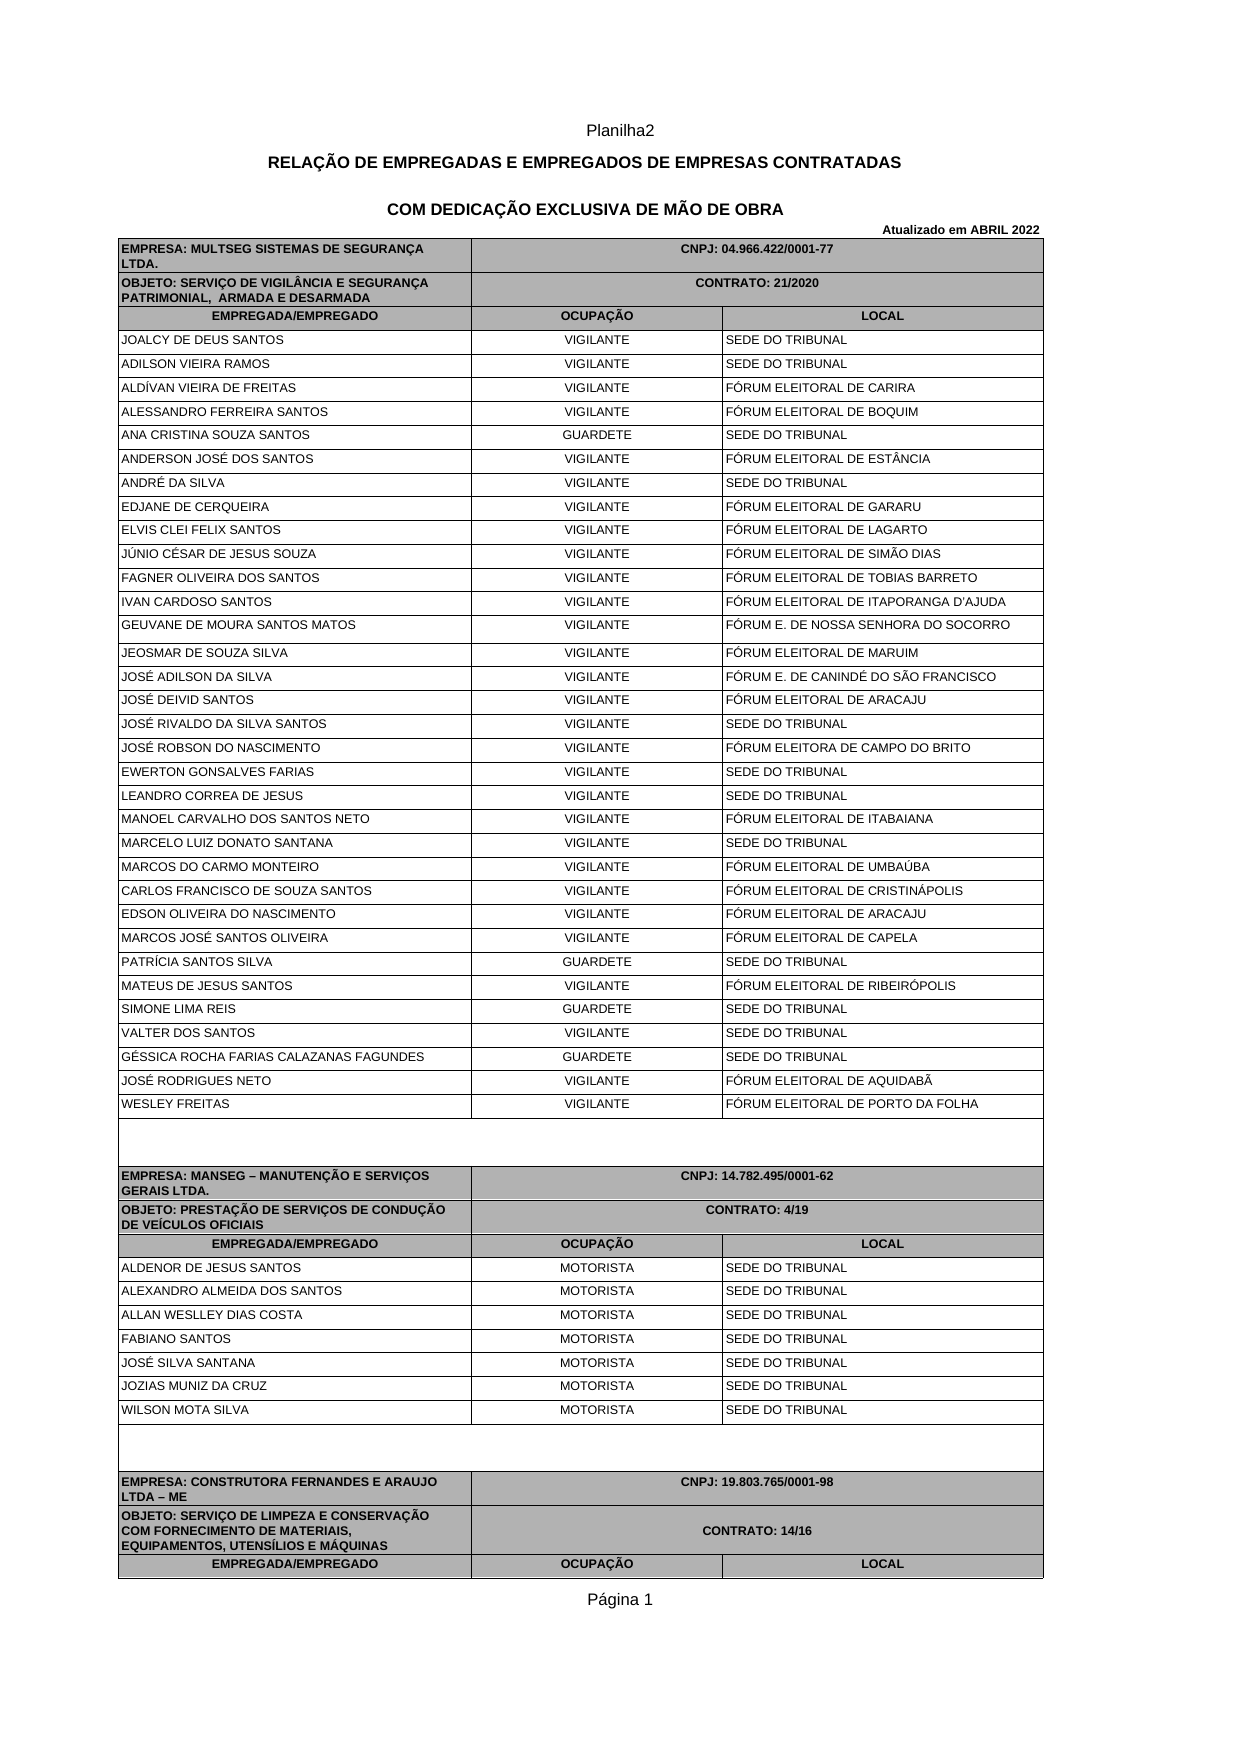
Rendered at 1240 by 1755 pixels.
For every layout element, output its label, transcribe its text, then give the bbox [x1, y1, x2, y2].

table_cell VIGILANTE [472, 474, 722, 496]
table_cell FÓRUM ELEITORAL DE ITAPORANGA D’AJUDA [723, 592, 1043, 615]
table_cell FÓRUM ELEITORAL DE ITABAIANA [723, 810, 1043, 833]
table_cell GUARDETE [472, 1000, 722, 1023]
text RELAÇÃO DE EMPREGADAS E EMPREGADOS DE EMPRESAS CONTRATADAS [268, 152, 1039, 172]
table_cell MOTORISTA [472, 1401, 722, 1423]
table_cell OBJETO: PRESTAÇÃO DE SERVIÇOS DE CONDUÇÃO DE VEÍCULOS OFICIAIS [119, 1201, 471, 1233]
table_cell VIGILANTE [472, 1071, 722, 1094]
table_cell MARCOS JOSÉ SANTOS OLIVEIRA [119, 929, 471, 951]
table_cell ALDÍVAN VIEIRA DE FREITAS [119, 378, 471, 401]
table_cell EMPRESA: CONSTRUTORA FERNANDES E ARAUJO LTDA – ME [119, 1472, 471, 1505]
table_cell FÓRUM ELEITORAL DE ARACAJU [723, 691, 1043, 714]
table_cell ALEXANDRO ALMEIDA DOS SANTOS [119, 1282, 471, 1305]
table_cell PATRÍCIA SANTOS SILVA [119, 953, 471, 975]
table_cell VIGILANTE [472, 1024, 722, 1046]
table_cell SEDE DO TRIBUNAL [723, 1000, 1043, 1023]
table_cell OCUPAÇÃO [472, 1235, 722, 1257]
table_cell JOSÉ ADILSON DA SILVA [119, 667, 471, 690]
table_cell SEDE DO TRIBUNAL [723, 1024, 1043, 1046]
table_cell VIGILANTE [472, 667, 722, 690]
table_cell GÉSSICA ROCHA FARIAS CALAZANAS FAGUNDES [119, 1048, 471, 1070]
table_cell FÓRUM ELEITORAL DE ARACAJU [723, 905, 1043, 928]
table_cell FÓRUM ELEITORAL DE TOBIAS BARRETO [723, 569, 1043, 591]
table_cell MOTORISTA [472, 1258, 722, 1281]
table_cell VIGILANTE [472, 521, 722, 544]
table_cell JOZIAS MUNIZ DA CRUZ [119, 1377, 471, 1400]
table_cell LOCAL [723, 1235, 1043, 1257]
table_cell OBJETO: SERVIÇO DE LIMPEZA E CONSERVAÇÃO COM FORNECIMENTO DE MATERIAIS, EQUIPAMENTOS, UTENSÍLIOS E MÁQUINAS [119, 1506, 471, 1554]
table_cell JOSÉ DEIVID SANTOS [119, 691, 471, 714]
table_cell GUARDETE [472, 953, 722, 975]
table_cell VIGILANTE [472, 881, 722, 904]
table_cell SEDE DO TRIBUNAL [723, 426, 1043, 449]
table_cell MOTORISTA [472, 1377, 722, 1400]
table_cell SEDE DO TRIBUNAL [723, 1282, 1043, 1305]
table_cell ALESSANDRO FERREIRA SANTOS [119, 402, 471, 425]
table_cell EMPRESA: MANSEG – MANUTENÇÃO E SERVIÇOS GERAIS LTDA. [119, 1167, 471, 1199]
table_cell JÚNIO CÉSAR DE JESUS SOUZA [119, 545, 471, 567]
table_cell VIGILANTE [472, 644, 722, 666]
table_cell ANA CRISTINA SOUZA SANTOS [119, 426, 471, 449]
table_cell ALDENOR DE JESUS SANTOS [119, 1258, 471, 1281]
table_header EMPRESA: MULTSEG SISTEMAS DE SEGURANÇA LTDA. [119, 239, 471, 272]
table_cell CONTRATO: 4/19 [472, 1201, 1043, 1233]
table_cell GUARDETE [472, 1048, 722, 1070]
table_cell JOALCY DE DEUS SANTOS [119, 331, 471, 353]
table_cell VIGILANTE [472, 810, 722, 833]
table_cell VIGILANTE [472, 497, 722, 520]
table_cell OCUPAÇÃO [472, 1555, 722, 1577]
table_cell SEDE DO TRIBUNAL [723, 1048, 1043, 1070]
table_cell MOTORISTA [472, 1282, 722, 1305]
table_cell EDJANE DE CERQUEIRA [119, 497, 471, 520]
table_cell FÓRUM ELEITORAL DE BOQUIM [723, 402, 1043, 425]
table_cell EWERTON GONSALVES FARIAS [119, 763, 471, 785]
table_cell FÓRUM E. DE CANINDÉ DO SÃO FRANCISCO [723, 667, 1043, 690]
table_cell EMPREGADA/EMPREGADO [119, 1555, 471, 1577]
table_cell VIGILANTE [472, 450, 722, 472]
table_cell JOSÉ SILVA SANTANA [119, 1353, 471, 1376]
table_cell VIGILANTE [472, 905, 722, 928]
table_cell SEDE DO TRIBUNAL [723, 763, 1043, 785]
table_cell FÓRUM ELEITORAL DE PORTO DA FOLHA [723, 1095, 1043, 1118]
table_cell VIGILANTE [472, 378, 722, 401]
table_cell VIGILANTE [472, 929, 722, 951]
table_cell MOTORISTA [472, 1330, 722, 1352]
table_cell VALTER DOS SANTOS [119, 1024, 471, 1046]
table_cell ANDRÉ DA SILVA [119, 474, 471, 496]
table_cell FÓRUM ELEITORAL DE LAGARTO [723, 521, 1043, 544]
table_cell SEDE DO TRIBUNAL [723, 1258, 1043, 1281]
table_cell VIGILANTE [472, 331, 722, 353]
table_cell OBJETO: SERVIÇO DE VIGILÂNCIA E SEGURANÇA PATRIMONIAL, ARMADA E DESARMADA [119, 273, 471, 306]
table_cell FAGNER OLIVEIRA DOS SANTOS [119, 569, 471, 591]
table_cell SIMONE LIMA REIS [119, 1000, 471, 1023]
table_cell VIGILANTE [472, 1095, 722, 1118]
table_cell SEDE DO TRIBUNAL [723, 474, 1043, 496]
table_cell CNPJ: 19.803.765/0001-98 [472, 1472, 1043, 1505]
table_cell JEOSMAR DE SOUZA SILVA [119, 644, 471, 666]
table_cell SEDE DO TRIBUNAL [723, 953, 1043, 975]
table_cell LOCAL [723, 1555, 1043, 1577]
table_cell FABIANO SANTOS [119, 1330, 471, 1352]
table_cell VIGILANTE [472, 691, 722, 714]
table_cell EDSON OLIVEIRA DO NASCIMENTO [119, 905, 471, 928]
table_cell [119, 1425, 1043, 1471]
table_cell VIGILANTE [472, 715, 722, 737]
table_cell CONTRATO: 21/2020 [472, 273, 1043, 306]
table_cell SEDE DO TRIBUNAL [723, 834, 1043, 856]
table_cell MOTORISTA [472, 1306, 722, 1328]
table_cell JOSÉ RODRIGUES NETO [119, 1071, 471, 1094]
table_cell WESLEY FREITAS [119, 1095, 471, 1118]
table_cell SEDE DO TRIBUNAL [723, 1353, 1043, 1376]
table_cell SEDE DO TRIBUNAL [723, 715, 1043, 737]
table_cell CONTRATO: 14/16 [472, 1506, 1043, 1554]
table_cell ANDERSON JOSÉ DOS SANTOS [119, 450, 471, 472]
table_cell MOTORISTA [472, 1353, 722, 1376]
table_cell WILSON MOTA SILVA [119, 1401, 471, 1423]
table_cell ADILSON VIEIRA RAMOS [119, 355, 471, 377]
table_cell FÓRUM ELEITORAL DE SIMÃO DIAS [723, 545, 1043, 567]
table_cell SEDE DO TRIBUNAL [723, 1401, 1043, 1423]
table_cell GEUVANE DE MOURA SANTOS MATOS [119, 616, 471, 642]
table_cell JOSÉ RIVALDO DA SILVA SANTOS [119, 715, 471, 737]
table_cell CARLOS FRANCISCO DE SOUZA SANTOS [119, 881, 471, 904]
table_cell VIGILANTE [472, 834, 722, 856]
table_cell SEDE DO TRIBUNAL [723, 1306, 1043, 1328]
table_cell EMPREGADA/EMPREGADO [119, 1235, 471, 1257]
table_cell VIGILANTE [472, 592, 722, 615]
table_cell VIGILANTE [472, 569, 722, 591]
table_cell FÓRUM ELEITORA DE CAMPO DO BRITO [723, 739, 1043, 761]
table_cell LOCAL [723, 307, 1043, 330]
table_cell FÓRUM ELEITORAL DE CAPELA [723, 929, 1043, 951]
table_cell MANOEL CARVALHO DOS SANTOS NETO [119, 810, 471, 833]
table_cell ALLAN WESLLEY DIAS COSTA [119, 1306, 471, 1328]
table_cell MARCOS DO CARMO MONTEIRO [119, 858, 471, 880]
table_cell [119, 1119, 1043, 1166]
table_cell MATEUS DE JESUS SANTOS [119, 976, 471, 999]
table_cell IVAN CARDOSO SANTOS [119, 592, 471, 615]
table_cell VIGILANTE [472, 402, 722, 425]
table_cell OCUPAÇÃO [472, 307, 722, 330]
table_cell SEDE DO TRIBUNAL [723, 1330, 1043, 1352]
table_cell SEDE DO TRIBUNAL [723, 355, 1043, 377]
table_cell FÓRUM ELEITORAL DE AQUIDABÃ [723, 1071, 1043, 1094]
table_cell CNPJ: 14.782.495/0001-62 [472, 1167, 1043, 1199]
table_cell FÓRUM ELEITORAL DE UMBAÚBA [723, 858, 1043, 880]
table_cell FÓRUM ELEITORAL DE GARARU [723, 497, 1043, 520]
table_cell VIGILANTE [472, 355, 722, 377]
table_cell MARCELO LUIZ DONATO SANTANA [119, 834, 471, 856]
table_cell SEDE DO TRIBUNAL [723, 1377, 1043, 1400]
table_cell GUARDETE [472, 426, 722, 449]
table_cell FÓRUM ELEITORAL DE ESTÂNCIA [723, 450, 1043, 472]
table_cell VIGILANTE [472, 616, 722, 642]
table_cell VIGILANTE [472, 739, 722, 761]
table_cell FÓRUM ELEITORAL DE RIBEIRÓPOLIS [723, 976, 1043, 999]
table_header CNPJ: 04.966.422/0001-77 [472, 239, 1043, 272]
table_cell JOSÉ ROBSON DO NASCIMENTO [119, 739, 471, 761]
table_cell FÓRUM E. DE NOSSA SENHORA DO SOCORRO [723, 616, 1043, 642]
table_cell VIGILANTE [472, 545, 722, 567]
table_cell FÓRUM ELEITORAL DE MARUIM [723, 644, 1043, 666]
text Atualizado em ABRIL 2022 [121, 223, 1039, 237]
table_cell VIGILANTE [472, 976, 722, 999]
table_cell VIGILANTE [472, 858, 722, 880]
table_cell VIGILANTE [472, 786, 722, 809]
table_cell ELVIS CLEI FELIX SANTOS [119, 521, 471, 544]
table_cell EMPREGADA/EMPREGADO [119, 307, 471, 330]
text COM DEDICAÇÃO EXCLUSIVA DE MÃO DE OBRA [387, 200, 1039, 219]
table_cell SEDE DO TRIBUNAL [723, 331, 1043, 353]
table_cell FÓRUM ELEITORAL DE CARIRA [723, 378, 1043, 401]
table_cell SEDE DO TRIBUNAL [723, 786, 1043, 809]
table_cell VIGILANTE [472, 763, 722, 785]
table_cell LEANDRO CORREA DE JESUS [119, 786, 471, 809]
table_cell FÓRUM ELEITORAL DE CRISTINÁPOLIS [723, 881, 1043, 904]
